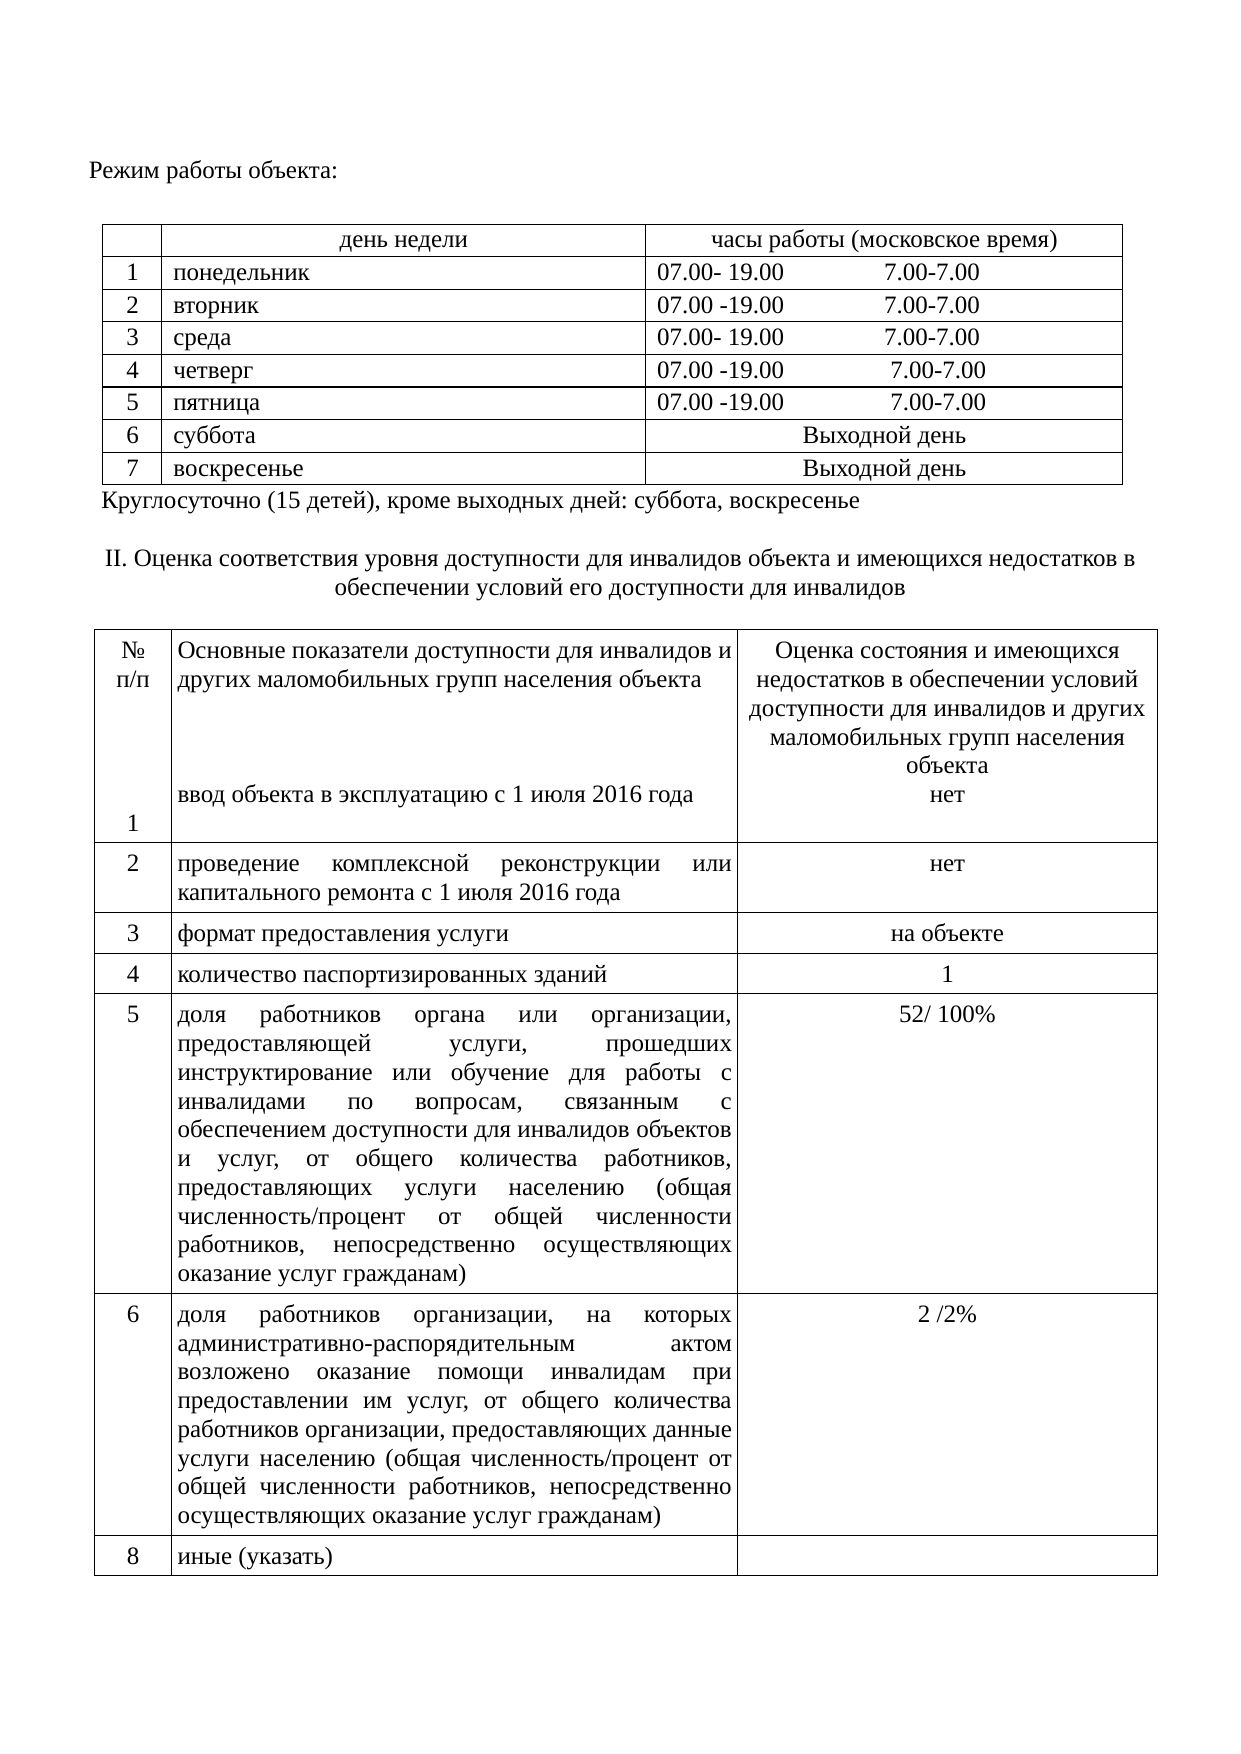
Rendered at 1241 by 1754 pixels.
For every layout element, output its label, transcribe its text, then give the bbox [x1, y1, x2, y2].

table_cell 7 [103, 453, 161, 484]
table_header [103, 225, 161, 256]
table_cell иные (указать) [172, 1536, 737, 1575]
text Круглосуточно (15 детей), кроме выходных дней: суббота, воскресенье [88, 485, 1152, 514]
table_cell 6 [95, 1294, 171, 1535]
table_cell 3 [103, 322, 161, 354]
text II. Оценка соответствия уровня доступности для инвалидов объекта и имеющихся недостатков в обеспечении условий его доступности для инвалидов [88, 543, 1152, 600]
table_header часы работы (московское время) [646, 225, 1122, 256]
table_cell четверг [162, 355, 645, 386]
table_cell 52/ 100% [738, 994, 1157, 1293]
table_cell 07.00- 19.00 7.00-7.00 [646, 257, 1122, 289]
table_cell 6 [103, 420, 161, 452]
table_cell среда [162, 322, 645, 354]
table_cell доля работников органа или организации, предоставляющей услуги, прошедших инструктирование или обучение для работы с инвалидами по вопросам, связанным с обеспечением доступности для инвалидов объектов и услуг, от общего количества работников, предоставляющих услуги населению (общая численность/процент от общей численности работников, непосредственно осуществляющих оказание услуг гражданам) [172, 994, 737, 1293]
table_header день недели [162, 225, 645, 256]
table_cell 5 [103, 388, 161, 419]
table_cell 2 [95, 843, 171, 912]
table_cell формат предоставления услуги [172, 913, 737, 952]
table_cell нет [738, 843, 1157, 912]
table_header Основные показатели доступности для инвалидов и других маломобильных групп населения объекта ввод объекта в эксплуатацию с 1 июля 2016 года [172, 630, 737, 842]
table_cell 4 [103, 355, 161, 386]
table_cell 07.00- 19.00 7.00-7.00 [646, 322, 1122, 354]
table_cell 8 [95, 1536, 171, 1575]
table_cell 5 [95, 994, 171, 1293]
table_cell Выходной день [646, 453, 1122, 484]
table_cell 4 [95, 954, 171, 993]
table_cell 07.00 -19.00 7.00-7.00 [646, 388, 1122, 419]
table_cell доля работников организации, на которых административно-распорядительным актом возложено оказание помощи инвалидам при предоставлении им услуг, от общего количества работников организации, предоставляющих данные услуги населению (общая численность/процент от общей численности работников, непосредственно осуществляющих оказание услуг гражданам) [172, 1294, 737, 1535]
table_cell 1 [738, 954, 1157, 993]
table_cell 1 [103, 257, 161, 289]
table_cell вторник [162, 290, 645, 321]
table_cell на объекте [738, 913, 1157, 952]
table_cell 3 [95, 913, 171, 952]
table_cell 07.00 -19.00 7.00-7.00 [646, 290, 1122, 321]
table_cell 2 /2% [738, 1294, 1157, 1535]
table_cell пятница [162, 388, 645, 419]
table_header Оценка состояния и имеющихся недостатков в обеспечении условий доступности для инвалидов и других маломобильных групп населения объекта нет [738, 630, 1157, 842]
table_cell 07.00 -19.00 7.00-7.00 [646, 355, 1122, 386]
table_cell Выходной день [646, 420, 1122, 452]
table_cell суббота [162, 420, 645, 452]
text Режим работы объекта: [88, 155, 1152, 184]
table_cell понедельник [162, 257, 645, 289]
table_header № п/п 1 [95, 630, 171, 842]
table_cell 2 [103, 290, 161, 321]
table_cell воскресенье [162, 453, 645, 484]
table_cell [738, 1536, 1157, 1575]
table_cell проведение комплексной реконструкции или капитального ремонта с 1 июля 2016 года [172, 843, 737, 912]
table_cell количество паспортизированных зданий [172, 954, 737, 993]
